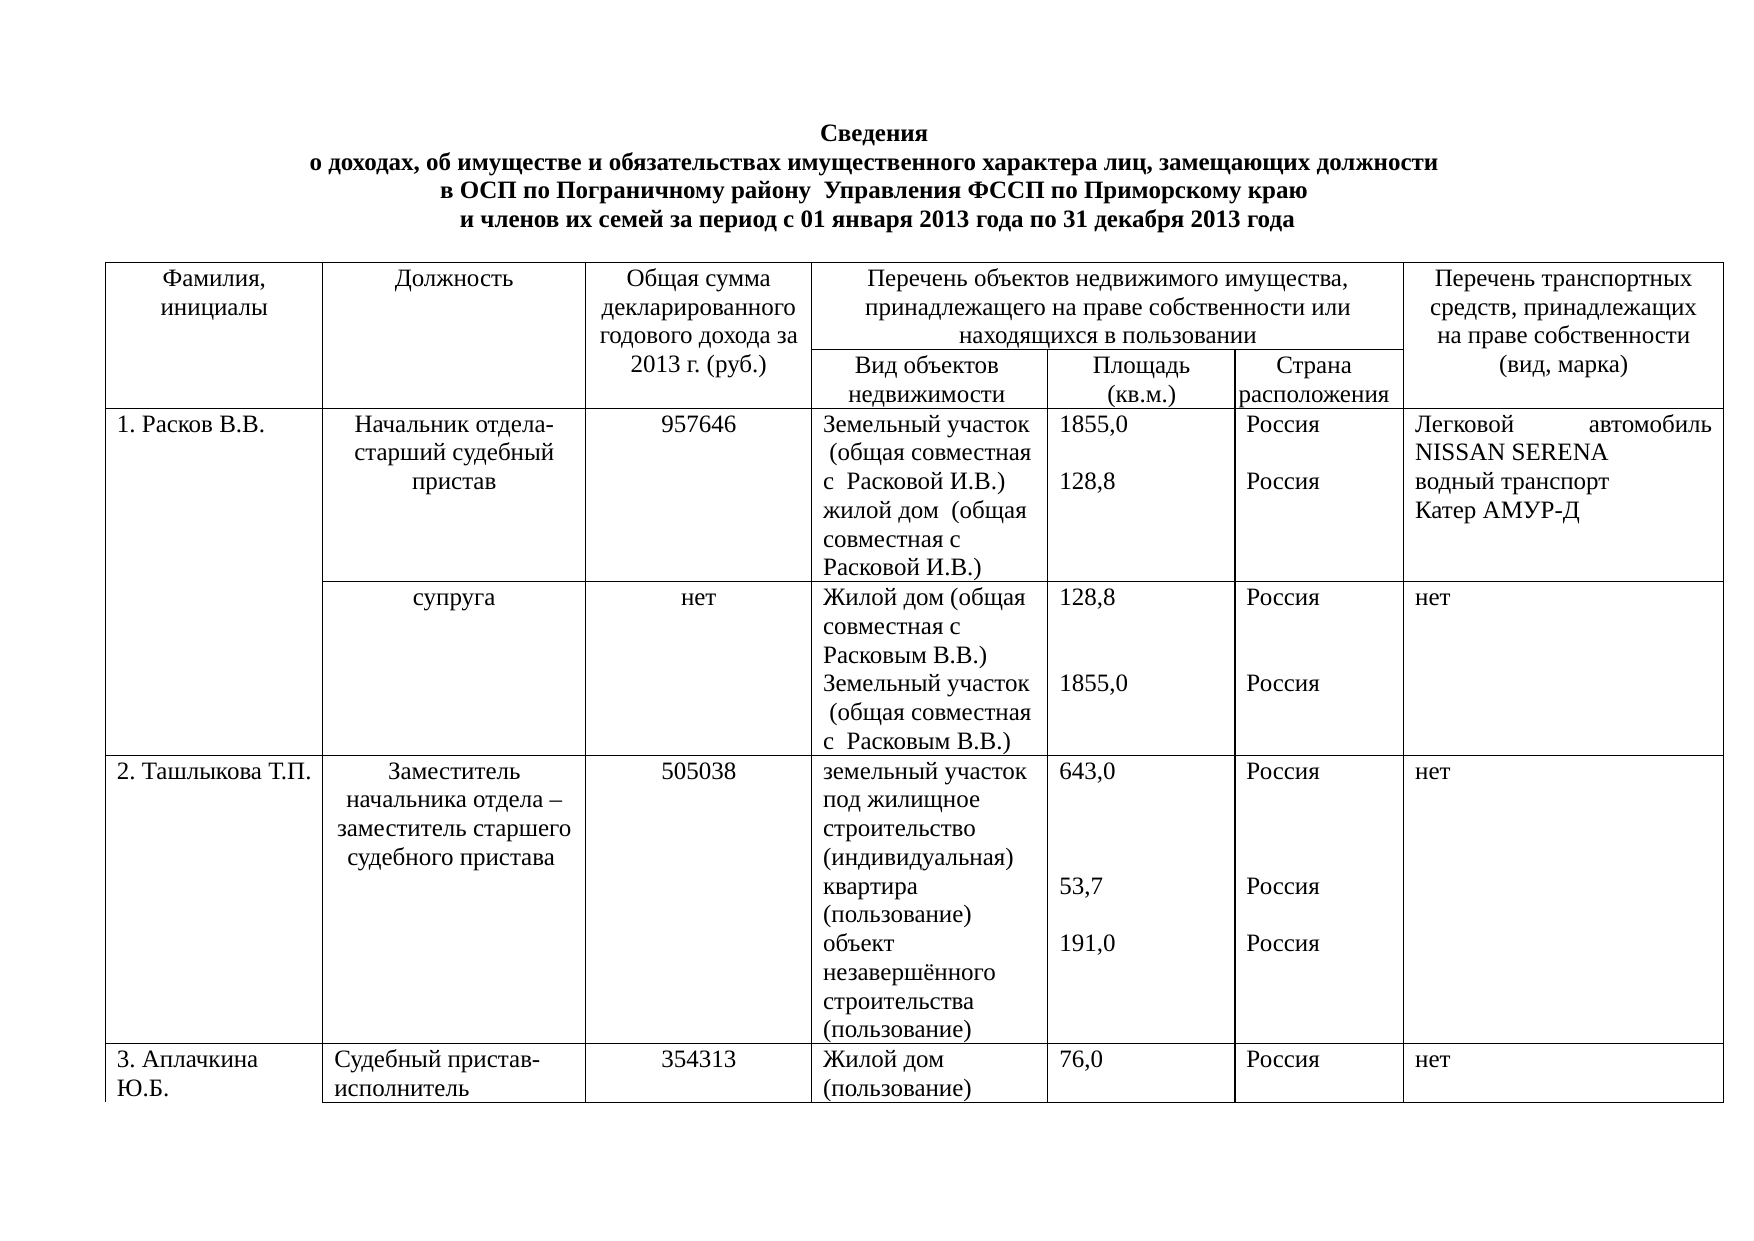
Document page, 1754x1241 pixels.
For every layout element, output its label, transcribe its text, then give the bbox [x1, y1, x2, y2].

table_cell Жилой дом (пользование) [812, 1044, 1047, 1102]
table_cell 1. Расков В.В. [106, 409, 322, 755]
table_cell 354313 [586, 1044, 811, 1102]
table_cell нет [1404, 1044, 1723, 1102]
table_cell 128,8 1855,0 [1048, 582, 1234, 755]
table_cell нет [586, 582, 811, 755]
table_cell 3. Аплачкина Ю.Б. [106, 1044, 322, 1102]
text и членов их семей за период с 01 января 2013 года по 31 декабря 2013 года [118, 204, 1636, 233]
table_cell Земельный участок (общая совместная с Расковой И.В.) жилой дом (общая совместная с Расковой И.В.) [812, 409, 1047, 581]
table_cell Начальник отдела-старший судебный пристав [323, 409, 585, 581]
table_header Перечень транспортных средств, принадлежащих на праве собственности (вид, марка) [1404, 263, 1723, 408]
table_cell 2. Ташлыкова Т.П. [106, 756, 322, 1043]
table_cell нет [1404, 582, 1723, 755]
table_cell 643,0 53,7 191,0 [1048, 756, 1234, 1043]
table_cell Россия Россия [1236, 582, 1403, 755]
table_cell Вид объектов недвижимости [812, 350, 1047, 408]
table_cell Россия [1236, 1044, 1403, 1102]
text в ОСП по Пограничному району Управления ФССП по Приморскому краю [118, 176, 1636, 204]
text Сведения [118, 118, 1636, 147]
text о доходах, об имуществе и обязательствах имущественного характера лиц, замещающих должности [118, 147, 1636, 176]
table_cell земельный участок под жилищное строительство (индивидуальная) квартира (пользование) объект незавершённого строительства (пользование) [812, 756, 1047, 1043]
table_cell 505038 [586, 756, 811, 1043]
table_cell Судебный пристав-исполнитель [323, 1044, 585, 1102]
table_header Должность [323, 263, 585, 408]
table_cell 76,0 [1048, 1044, 1234, 1102]
table_cell Заместитель начальника отдела – заместитель старшего судебного пристава [323, 756, 585, 1043]
table_header Перечень объектов недвижимого имущества, принадлежащего на праве собственности или находящихся в пользовании [812, 263, 1403, 349]
table_cell 1855,0 128,8 [1048, 409, 1234, 581]
table_cell Россия Россия [1236, 409, 1403, 581]
table_cell 957646 [586, 409, 811, 581]
table_cell Площадь (кв.м.) [1048, 350, 1234, 408]
table_cell Легковой автомобиль NISSAN SERENA водный транспорт Катер АМУР-Д [1404, 409, 1723, 581]
table_cell супруга [323, 582, 585, 755]
table_cell Жилой дом (общая совместная с Расковым В.В.) Земельный участок (общая совместная с Расковым В.В.) [812, 582, 1047, 755]
table_header Общая сумма декларированного годового дохода за 2013 г. (руб.) [586, 263, 811, 408]
table_cell Россия Россия Россия [1236, 756, 1403, 1043]
table_header Фамилия, инициалы [106, 263, 322, 408]
table_cell нет [1404, 756, 1723, 1043]
table_cell Страна расположения [1236, 350, 1403, 408]
